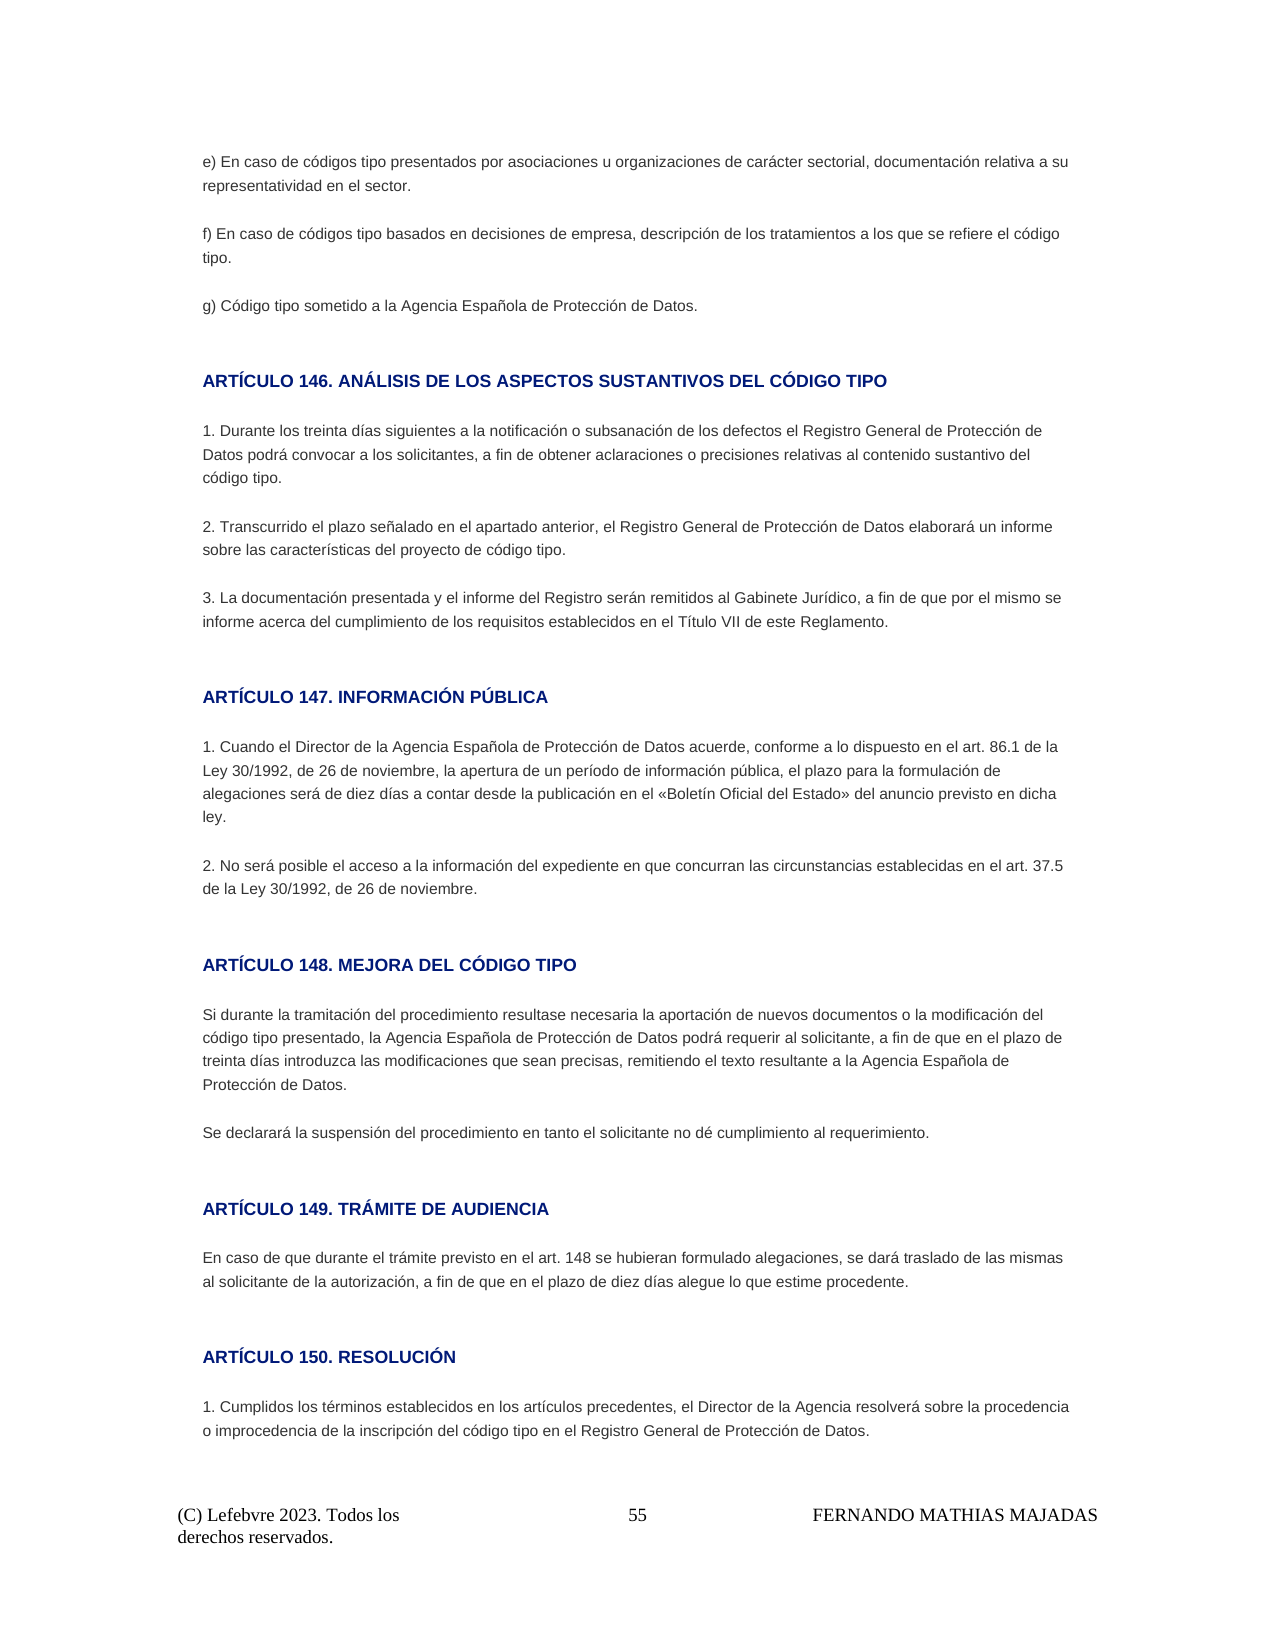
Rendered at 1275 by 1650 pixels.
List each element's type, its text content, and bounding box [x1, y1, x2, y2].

text g) Código tipo sometido a la Agencia Española de Protección de Datos. [202, 291, 1073, 315]
text 2. No será posible el acceso a la información del expediente en que concurran las circunstancias establecidas en el art. 37.5 de la Ley 30/1992, de 26 de noviembre. [202, 851, 1073, 898]
text f) En caso de códigos tipo basados en decisiones de empresa, descripción de los tratamientos a los que se refiere el código tipo. [202, 219, 1073, 266]
text 1. Cumplidos los términos establecidos en los artículos precedentes, el Director de la Agencia resolverá sobre la procedencia o improcedencia de la inscripción del código tipo en el Registro General de Protección de Datos. [202, 1392, 1073, 1439]
text En caso de que durante el trámite previsto en el art. 148 se hubieran formulado alegaciones, se dará traslado de las mismas al solicitante de la autorización, a fin de que en el plazo de diez días alegue lo que estime procedente. [202, 1244, 1073, 1291]
text Artículo 147. Información pública [202, 681, 1098, 707]
text 3. La documentación presentada y el informe del Registro serán remitidos al Gabinete Jurídico, a fin de que por el mismo se informe acerca del cumplimiento de los requisitos establecidos en el Título VII de este Reglamento. [202, 584, 1073, 631]
text e) En caso de códigos tipo presentados por asociaciones u organizaciones de carácter sectorial, documentación relativa a su representatividad en el sector. [202, 148, 1073, 194]
text Artículo 149. Trámite de audiencia [202, 1192, 1098, 1219]
text 1. Durante los treinta días siguientes a la notificación o subsanación de los defectos el Registro General de Protección de Datos podrá convocar a los solicitantes, a fin de obtener aclaraciones o precisiones relativas al contenido sustantivo del código tipo. [202, 417, 1073, 487]
text Artículo 150. Resolución [202, 1341, 1098, 1367]
text Artículo 146. Análisis de los aspectos sustantivos del código tipo [202, 365, 1098, 392]
text Si durante la tramitación del procedimiento resultase necesaria la aportación de nuevos documentos o la modificación del código tipo presentado, la Agencia Española de Protección de Datos podrá requerir al solicitante, a fin de que en el plazo de treinta días introduzca las modificaciones que sean precisas, remitiendo el texto resultante a la Agencia Española de Protección de Datos. [202, 1000, 1073, 1093]
text 2. Transcurrido el plazo señalado en el apartado anterior, el Registro General de Protección de Datos elaborará un informe sobre las características del proyecto de código tipo. [202, 512, 1073, 559]
text 1. Cuando el Director de la Agencia Española de Protección de Datos acuerde, conforme a lo dispuesto en el art. 86.1 de la Ley 30/1992, de 26 de noviembre, la apertura de un período de información pública, el plazo para la formulación de alegaciones será de diez días a contar desde la publicación en el «Boletín Oficial del Estado» del anuncio previsto en dicha ley. [202, 732, 1073, 826]
text Artículo 148. Mejora del código tipo [202, 948, 1098, 975]
text Se declarará la suspensión del procedimiento en tanto el solicitante no dé cumplimiento al requerimiento. [202, 1118, 1073, 1142]
